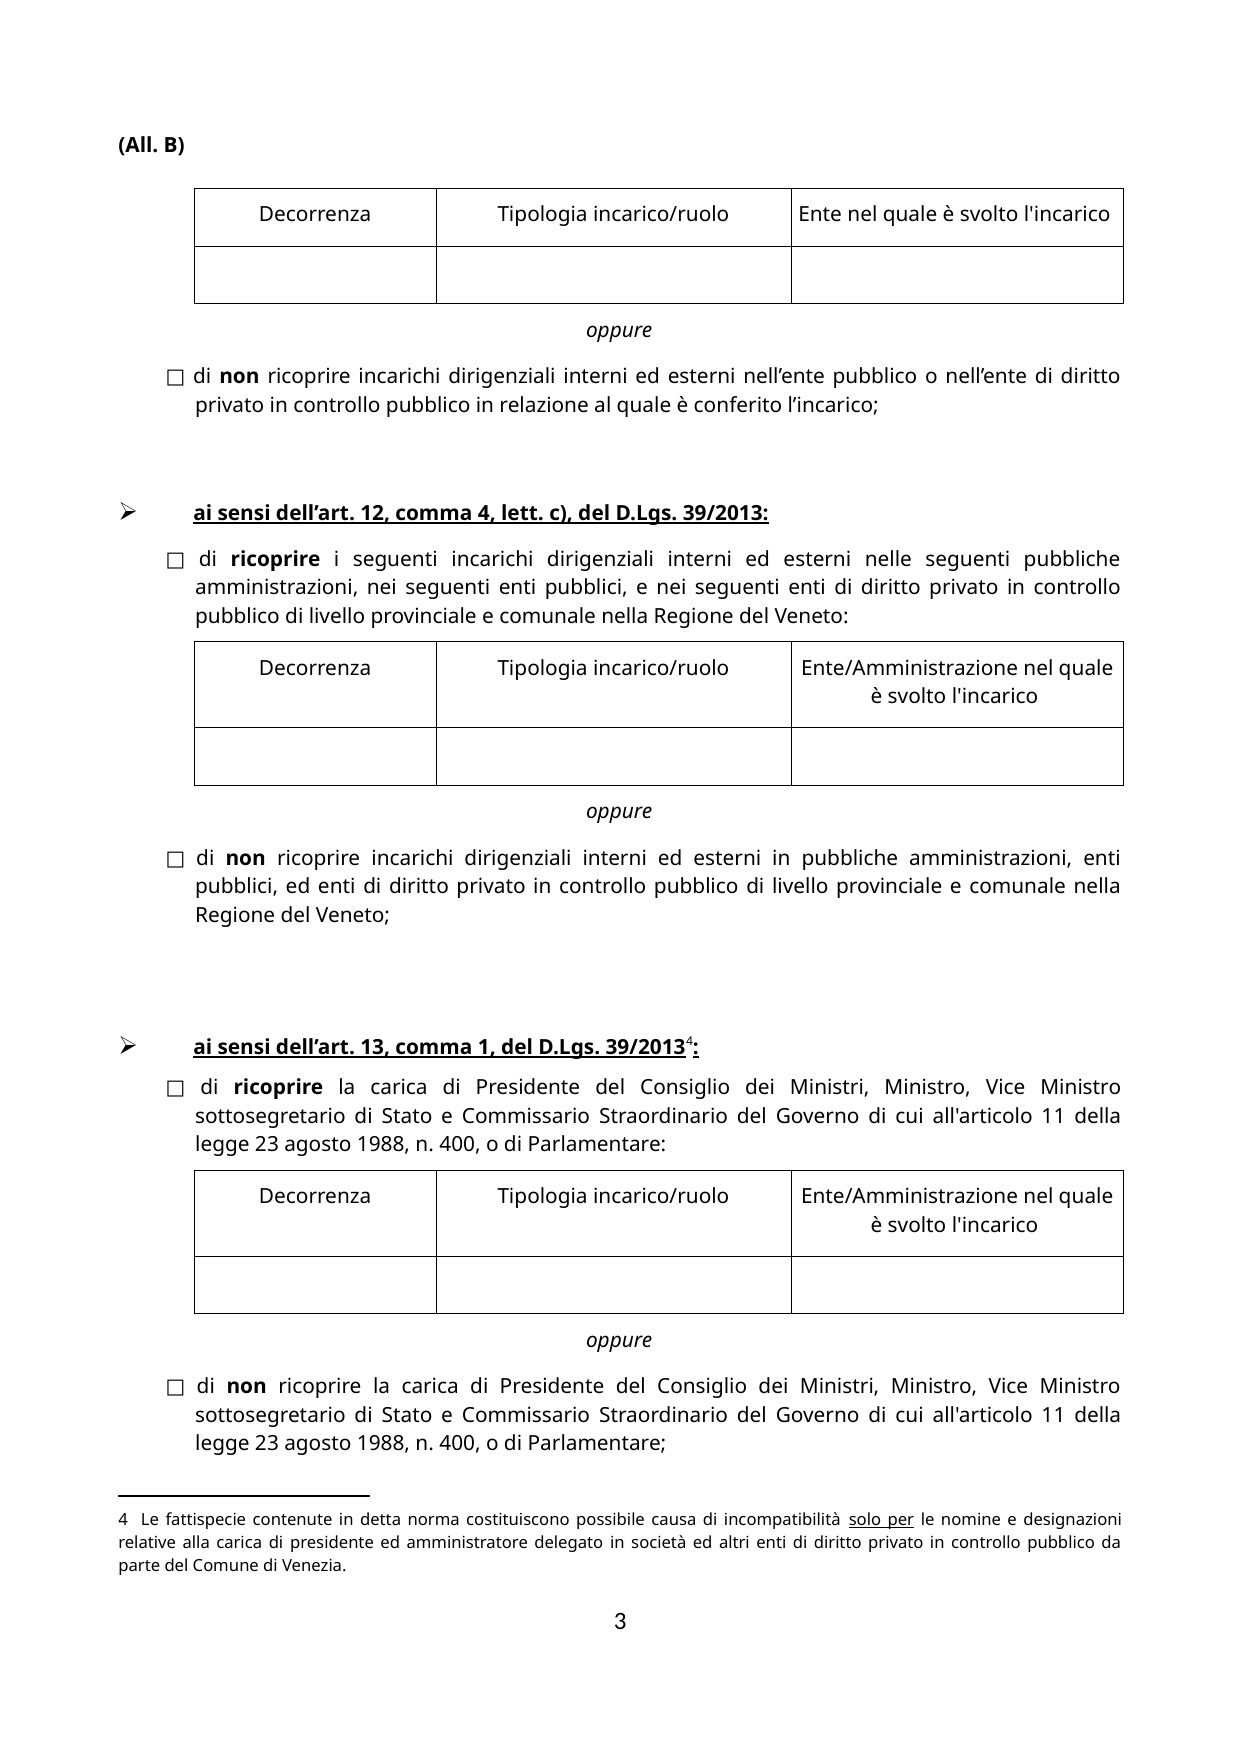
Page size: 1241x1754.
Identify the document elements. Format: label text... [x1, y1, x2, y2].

table_cell [437, 728, 791, 785]
table_header Decorrenza [195, 642, 436, 727]
text □ di non ricoprire la carica di Presidente del Consiglio dei Ministri, Ministro, Vice Ministro sottosegretario di Stato e Commissario Straordinario del Governo di cui all'articolo 11 della legge 23 agosto 1988, n. 400, o di Parlamentare; [165, 1371, 1122, 1457]
table_header Tipologia incarico/ruolo [437, 1171, 791, 1256]
table_header Tipologia incarico/ruolo [437, 189, 791, 246]
text □ di ricoprire la carica di Presidente del Consiglio dei Ministri, Ministro, Vice Ministro sottosegretario di Stato e Commissario Straordinario del Governo di cui all'articolo 11 della legge 23 agosto 1988, n. 400, o di Parlamentare: [165, 1072, 1122, 1158]
table_header Decorrenza [195, 189, 436, 246]
text oppure [118, 1325, 1122, 1354]
text □ di non ricoprire incarichi dirigenziali interni ed esterni in pubbliche amministrazioni, enti pubblici, ed enti di diritto privato in controllo pubblico di livello provinciale e comunale nella Regione del Veneto; [165, 843, 1122, 928]
table_header Ente nel quale è svolto l'incarico [792, 189, 1123, 246]
table_cell [195, 247, 436, 303]
table_cell [195, 1257, 436, 1313]
table_cell [792, 1257, 1123, 1313]
table_cell [792, 728, 1123, 785]
table_header Tipologia incarico/ruolo [437, 642, 791, 727]
table_header Ente/Amministrazione nel quale è svolto l'incarico [792, 642, 1123, 727]
list Le fattispecie contenute in detta norma costituiscono possibile causa di incompatibilità solo per le nomine e designazioni relative alla carica di presidente ed amministratore delegato in società ed altri enti di diritto privato in controllo pubblico da parte del Comune di Venezia. [118, 1508, 1122, 1576]
text □ di ricoprire i seguenti incarichi dirigenziali interni ed esterni nelle seguenti pubbliche amministrazioni, nei seguenti enti pubblici, e nei seguenti enti di diritto privato in controllo pubblico di livello provinciale e comunale nella Regione del Veneto: [165, 544, 1122, 629]
list ai sensi dell’art. 12, comma 4, lett. c), del D.Lgs. 39/2013: [118, 498, 1122, 526]
table_header Ente/Amministrazione nel quale è svolto l'incarico [792, 1171, 1123, 1256]
text oppure [118, 797, 1122, 825]
text oppure [118, 315, 1122, 343]
table_cell [195, 728, 436, 785]
table_cell [437, 247, 791, 303]
list ai sensi dell’art. 13, comma 1, del D.Lgs. 39/2013: [118, 1032, 1122, 1061]
text □ di non ricoprire incarichi dirigenziali interni ed esterni nell’ente pubblico o nell’ente di diritto privato in controllo pubblico in relazione al quale è conferito l’incarico; [165, 361, 1122, 418]
table_cell [792, 247, 1123, 303]
table_header Decorrenza [195, 1171, 436, 1256]
table_cell [437, 1257, 791, 1313]
